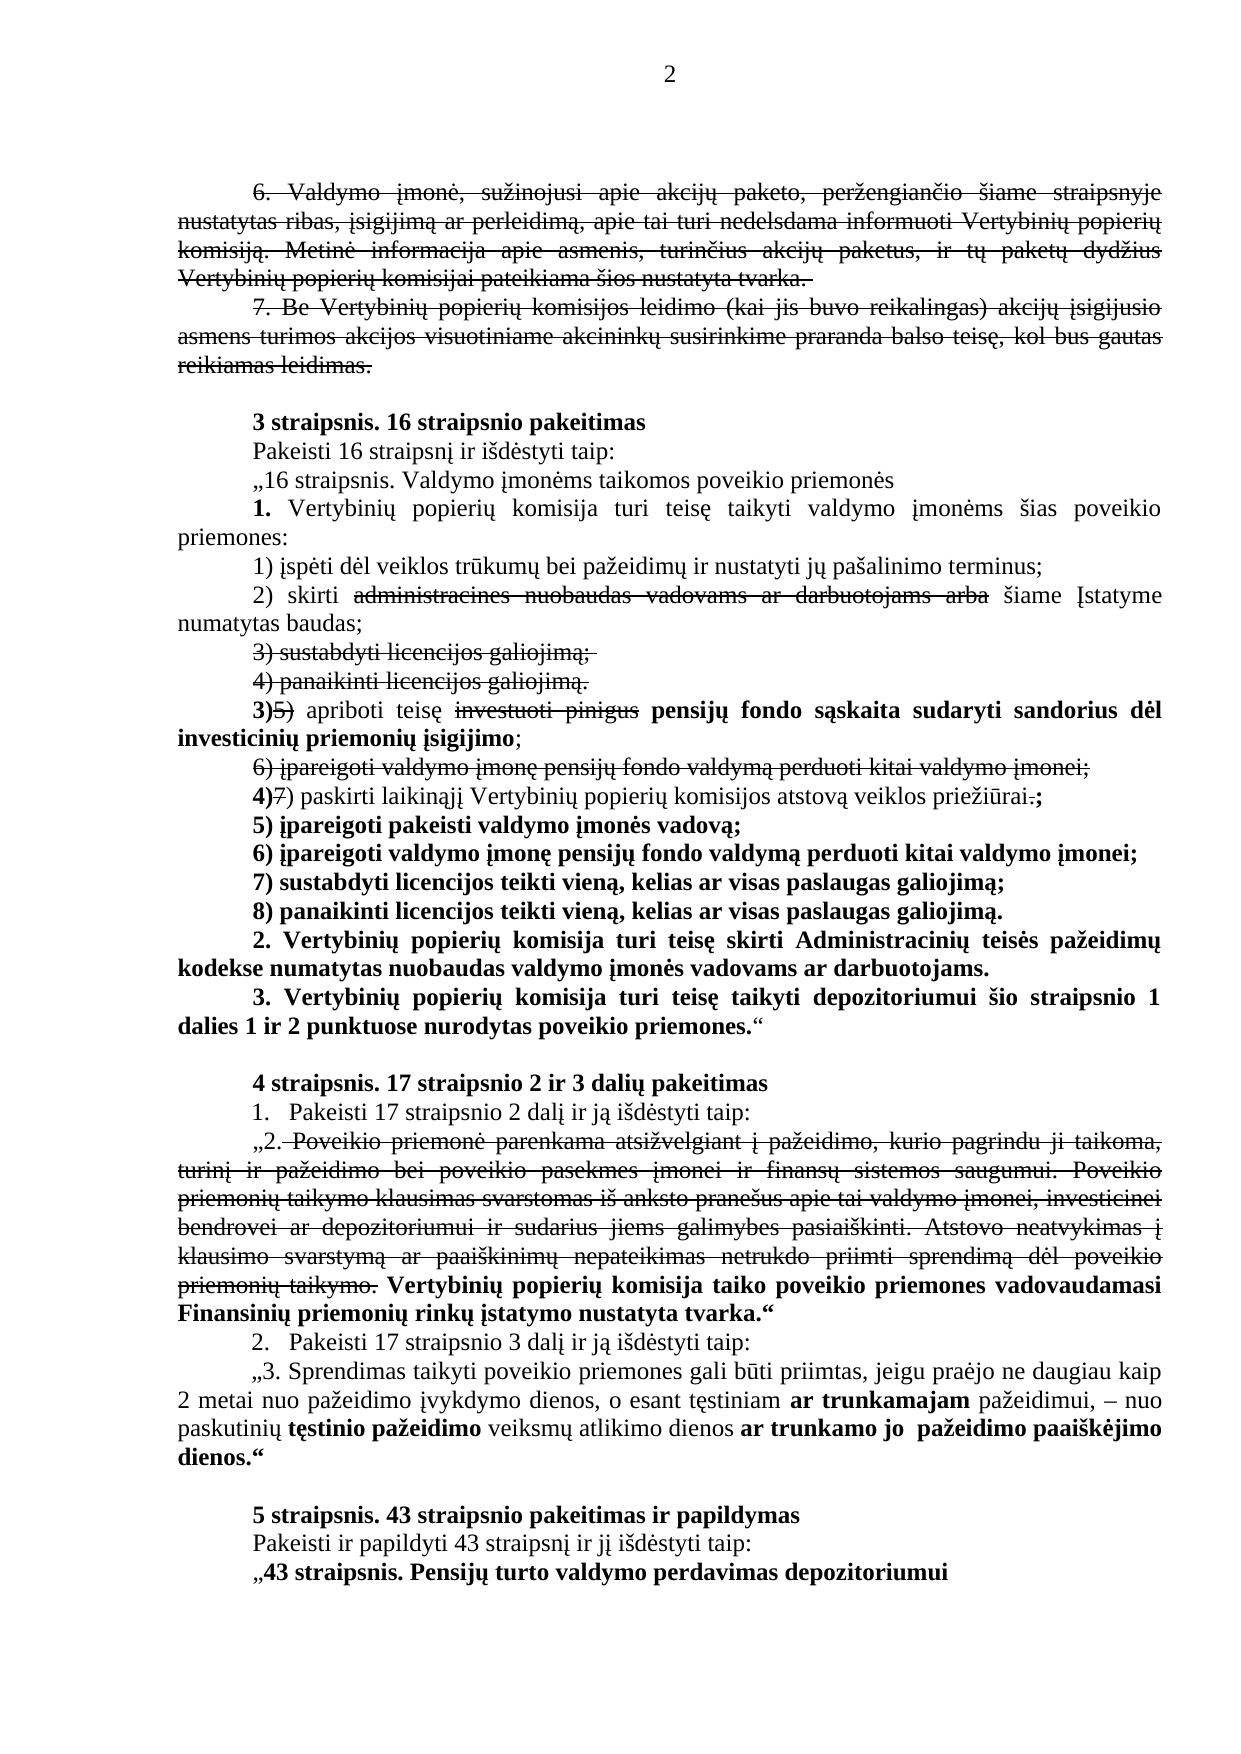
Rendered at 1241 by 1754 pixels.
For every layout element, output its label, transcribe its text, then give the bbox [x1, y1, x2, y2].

text 6. Valdymo įmonė, sužinojusi apie akcijų paketo, peržengiančio šiame straipsnyje nustatytas ribas, įsigijimą ar perleidimą, apie tai turi nedelsdama informuoti Vertybinių popierių komisiją. Metinė informacija apie asmenis, turinčius akcijų paketus, ir tų paketų dydžius Vertybinių popierių komisijai pateikiama šios nustatyta tvarka. [177, 251, 1162, 292]
text Pakeisti 16 straipsnį ir išdėstyti taip: [177, 436, 1162, 465]
text 5 straipsnis. 43 straipsnio pakeitimas ir papildymas [177, 1500, 1162, 1528]
text „3. Sprendimas taikyti poveikio priemones gali būti priimtas, jeigu praėjo ne daugiau kaip 2 metai nuo pažeidimo įvykdymo dienos, o esant tęstiniam ar trunkamajam pažeidimui, – nuo paskutinių tęstinio pažeidimo veiksmų atlikimo dienos ar trunkamo jo pažeidimo paaiškėjimo dienos.“ [177, 1356, 1162, 1471]
text 4 straipsnis. 17 straipsnio 2 ir 3 dalių pakeitimas [177, 1068, 1162, 1097]
text 3 straipsnis. 16 straipsnio pakeitimas [177, 407, 1162, 436]
text „2. Poveikio priemonė parenkama atsižvelgiant į pažeidimo, kurio pagrindu ji taikoma, turinį ir pažeidimo bei poveikio pasekmes įmonei ir finansų sistemos saugumui. Poveikio priemonių taikymo klausimas svarstomas iš anksto pranešus apie tai valdymo įmonei, investicinei bendrovei ar depozitoriumui ir sudarius jiems galimybes pasiaiškinti. Atstovo neatvykimas į klausimo svarstymą ar paaiškinimų nepateikimas netrukdo priimti sprendimą dėl poveikio priemonių taikymo. Vertybinių popierių komisija taiko poveikio priemones vadovaudamasi Finansinių priemonių rinkų įstatymo nustatyta tvarka.“ [177, 1171, 1162, 1199]
list Pakeisti 17 straipsnio 2 dalį ir ją išdėstyti taip: [251, 1097, 1162, 1126]
text 6) įpareigoti valdymo įmonę pensijų fondo valdymą perduoti kitai valdymo įmonei; [177, 752, 1162, 781]
text 3) sustabdyti licencijos galiojimą; [177, 637, 1162, 666]
text 5) įpareigoti pakeisti valdymo įmonės vadovą; [177, 810, 1162, 838]
text „2. Poveikio priemonė parenkama atsižvelgiant į pažeidimo, kurio pagrindu ji taikoma, turinį ir pažeidimo bei poveikio pasekmes įmonei ir finansų sistemos saugumui. Poveikio priemonių taikymo klausimas svarstomas iš anksto pranešus apie tai valdymo įmonei, investicinei bendrovei ar depozitoriumui ir sudarius jiems galimybes pasiaiškinti. Atstovo neatvykimas į klausimo svarstymą ar paaiškinimų nepateikimas netrukdo priimti sprendimą dėl poveikio priemonių taikymo. Vertybinių popierių komisija taiko poveikio priemones vadovaudamasi Finansinių priemonių rinkų įstatymo nustatyta tvarka.“ [177, 1258, 1162, 1327]
text „16 straipsnis. Valdymo įmonėms taikomos poveikio priemonės [177, 465, 1162, 493]
text 1. Vertybinių popierių komisija turi teisę taikyti valdymo įmonėms šias poveikio priemones: [177, 493, 1162, 551]
text 3)5) apriboti teisę investuoti pinigus pensijų fondo sąskaita sudaryti sandorius dėl investicinių priemonių įsigijimo; [177, 695, 1162, 752]
text 8) panaikinti licencijos teikti vieną, kelias ar visas paslaugas galiojimą. [177, 896, 1162, 925]
text „43 straipsnis. Pensijų turto valdymo perdavimas depozitoriumui [177, 1557, 1162, 1586]
text 7) sustabdyti licencijos teikti vieną, kelias ar visas paslaugas galiojimą; [177, 867, 1162, 896]
text 2. Vertybinių popierių komisija turi teisę skirti Administracinių teisės pažeidimų kodekse numatytas nuobaudas valdymo įmonės vadovams ar darbuotojams. [177, 925, 1162, 982]
text 6. Valdymo įmonė, sužinojusi apie akcijų paketo, peržengiančio šiame straipsnyje nustatytas ribas, įsigijimą ar perleidimą, apie tai turi nedelsdama informuoti Vertybinių popierių komisiją. Metinė informacija apie asmenis, turinčius akcijų paketus, ir tų paketų dydžius Vertybinių popierių komisijai pateikiama šios nustatyta tvarka. [177, 223, 1162, 250]
text 4) panaikinti licencijos galiojimą. [177, 666, 1162, 695]
text „2. Poveikio priemonė parenkama atsižvelgiant į pažeidimo, kurio pagrindu ji taikoma, turinį ir pažeidimo bei poveikio pasekmes įmonei ir finansų sistemos saugumui. Poveikio priemonių taikymo klausimas svarstomas iš anksto pranešus apie tai valdymo įmonei, investicinei bendrovei ar depozitoriumui ir sudarius jiems galimybes pasiaiškinti. Atstovo neatvykimas į klausimo svarstymą ar paaiškinimų nepateikimas netrukdo priimti sprendimą dėl poveikio priemonių taikymo. Vertybinių popierių komisija taiko poveikio priemones vadovaudamasi Finansinių priemonių rinkų įstatymo nustatyta tvarka.“ [177, 1126, 1162, 1170]
list Pakeisti 17 straipsnio 3 dalį ir ją išdėstyti taip: [251, 1327, 1162, 1356]
text Pakeisti ir papildyti 43 straipsnį ir jį išdėstyti taip: [177, 1528, 1162, 1557]
text 4)7) paskirti laikinąjį Vertybinių popierių komisijos atstovą veiklos priežiūrai.; [177, 781, 1162, 810]
text 6) įpareigoti valdymo įmonę pensijų fondo valdymą perduoti kitai valdymo įmonei; [177, 838, 1162, 867]
text „2. Poveikio priemonė parenkama atsižvelgiant į pažeidimo, kurio pagrindu ji taikoma, turinį ir pažeidimo bei poveikio pasekmes įmonei ir finansų sistemos saugumui. Poveikio priemonių taikymo klausimas svarstomas iš anksto pranešus apie tai valdymo įmonei, investicinei bendrovei ar depozitoriumui ir sudarius jiems galimybes pasiaiškinti. Atstovo neatvykimas į klausimo svarstymą ar paaiškinimų nepateikimas netrukdo priimti sprendimą dėl poveikio priemonių taikymo. Vertybinių popierių komisija taiko poveikio priemones vadovaudamasi Finansinių priemonių rinkų įstatymo nustatyta tvarka.“ [177, 1229, 1162, 1257]
text 3. Vertybinių popierių komisija turi teisę taikyti depozitoriumui šio straipsnio 1 dalies 1 ir 2 punktuose nurodytas poveikio priemones.“ [177, 982, 1162, 1040]
text 7. Be Vertybinių popierių komisijos leidimo (kai jis buvo reikalingas) akcijų įsigijusio asmens turimos akcijos visuotiniame akcininkų susirinkime praranda balso teisę, kol bus gautas reikiamas leidimas. [177, 292, 1162, 337]
text 7. Be Vertybinių popierių komisijos leidimo (kai jis buvo reikalingas) akcijų įsigijusio asmens turimos akcijos visuotiniame akcininkų susirinkime praranda balso teisę, kol bus gautas reikiamas leidimas. [177, 338, 1162, 378]
text „2. Poveikio priemonė parenkama atsižvelgiant į pažeidimo, kurio pagrindu ji taikoma, turinį ir pažeidimo bei poveikio pasekmes įmonei ir finansų sistemos saugumui. Poveikio priemonių taikymo klausimas svarstomas iš anksto pranešus apie tai valdymo įmonei, investicinei bendrovei ar depozitoriumui ir sudarius jiems galimybes pasiaiškinti. Atstovo neatvykimas į klausimo svarstymą ar paaiškinimų nepateikimas netrukdo priimti sprendimą dėl poveikio priemonių taikymo. Vertybinių popierių komisija taiko poveikio priemones vadovaudamasi Finansinių priemonių rinkų įstatymo nustatyta tvarka.“ [177, 1200, 1162, 1228]
text 6. Valdymo įmonė, sužinojusi apie akcijų paketo, peržengiančio šiame straipsnyje nustatytas ribas, įsigijimą ar perleidimą, apie tai turi nedelsdama informuoti Vertybinių popierių komisiją. Metinė informacija apie asmenis, turinčius akcijų paketus, ir tų paketų dydžius Vertybinių popierių komisijai pateikiama šios nustatyta tvarka. [177, 177, 1162, 222]
text 1) įspėti dėl veiklos trūkumų bei pažeidimų ir nustatyti jų pašalinimo terminus; [177, 551, 1162, 580]
text 2) skirti administracines nuobaudas vadovams ar darbuotojams arba šiame Įstatyme numatytas baudas; [177, 580, 1162, 637]
